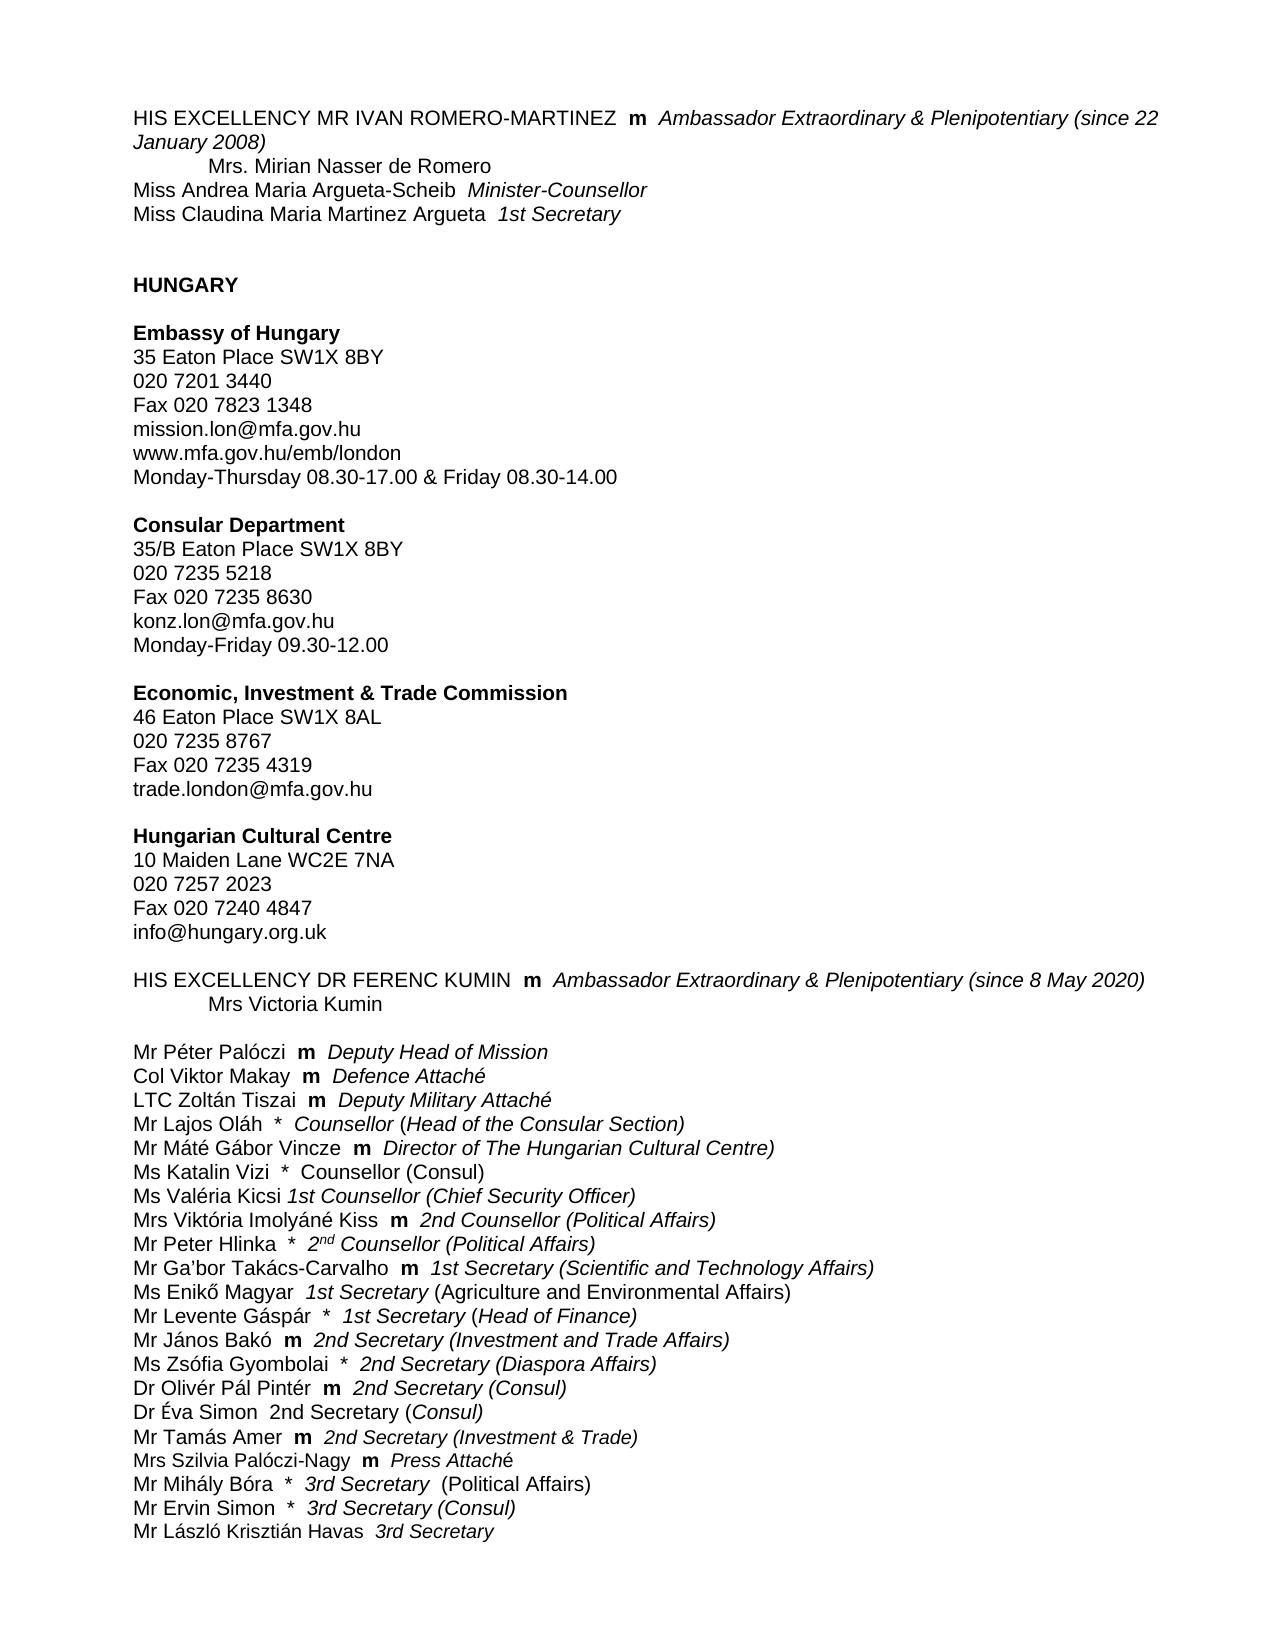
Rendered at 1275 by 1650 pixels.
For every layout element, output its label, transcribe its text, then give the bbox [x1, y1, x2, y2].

text Ms Valéria Kicsi 1st Counsellor (Chief Security Officer) [133, 1184, 1181, 1208]
text Mrs Szilvia Palóczi-Nagy m Press Attaché [133, 1449, 1181, 1471]
text 35 Eaton Place SW1X 8BY [133, 345, 1181, 369]
text www.mfa.gov.hu/emb/london [133, 441, 1181, 465]
text Fax 020 7240 4847 [133, 896, 1181, 920]
text Monday-Friday 09.30-12.00 [133, 633, 1181, 657]
text LTC Zoltán Tiszai m Deputy Military Attaché [133, 1088, 1181, 1112]
text 020 7257 2023 [133, 872, 1181, 896]
text Ms Enikő Magyar 1st Secretary (Agriculture and Environmental Affairs) [133, 1279, 1181, 1303]
text 020 7235 5218 [133, 561, 1181, 585]
text Ms Zsófia Gyombolai * 2nd Secretary (Diaspora Affairs) [133, 1351, 1181, 1375]
text Mr László Krisztián Havas 3rd Secretary [133, 1519, 1181, 1543]
text Dr Olivér Pál Pintér m 2nd Secretary (Consul) [133, 1375, 1181, 1399]
text mission.lon@mfa.gov.hu [133, 417, 1181, 441]
text Mrs Victoria Kumin [133, 992, 1181, 1016]
text Embassy of Hungary [133, 321, 1181, 345]
text Mr Peter Hlinka * 2nd Counsellor (Political Affairs) [133, 1232, 1181, 1256]
text Mr Mihály Bóra * 3rd Secretary (Political Affairs) [133, 1471, 1181, 1495]
text 020 7201 3440 [133, 369, 1181, 393]
text HIS EXCELLENCY DR FERENC KUMIN m Ambassador Extraordinary & Plenipotentiary (since 8 May 2020) [133, 968, 1181, 992]
text Mr Ervin Simon * 3rd Secretary (Consul) [133, 1495, 1181, 1519]
text 020 7235 8767 [133, 728, 1181, 752]
text Mr Levente Gáspár * 1st Secretary (Head of Finance) [133, 1303, 1181, 1327]
text Mr Máté Gábor Vincze m Director of The Hungarian Cultural Centre) [133, 1136, 1181, 1160]
text Economic, Investment & Trade Commission [133, 681, 1181, 704]
text Col Viktor Makay m Defence Attaché [133, 1064, 1181, 1088]
text Mr Ga’bor Takács-Carvalho m 1st Secretary (Scientific and Technology Affairs) [133, 1256, 1181, 1279]
text Mr Lajos Oláh * Counsellor (Head of the Consular Section) [133, 1112, 1181, 1136]
text Fax 020 7823 1348 [133, 393, 1181, 417]
text Mrs. Mirian Nasser de Romero [133, 153, 1181, 177]
text Mr Tamás Amer m 2nd Secretary (Investment & Trade) [133, 1425, 1181, 1449]
text 35/B Eaton Place SW1X 8BY [133, 537, 1181, 561]
text Hungarian Cultural Centre [133, 824, 1181, 848]
text HUNGARY [133, 273, 1181, 297]
text Fax 020 7235 4319 [133, 752, 1181, 776]
text Monday-Thursday 08.30-17.00 & Friday 08.30-14.00 [133, 465, 1181, 489]
text Dr Éva Simon 2nd Secretary (Consul) [133, 1399, 1181, 1425]
text info@hungary.org.uk [133, 920, 1181, 944]
text Mr János Bakó m 2nd Secretary (Investment and Trade Affairs) [133, 1327, 1181, 1351]
text trade.london@mfa.gov.hu [133, 776, 1181, 800]
text konz.lon@mfa.gov.hu [133, 609, 1181, 633]
text HIS EXCELLENCY MR IVAN ROMERO-MARTINEZ m Ambassador Extraordinary & Plenipotentiary (since 22 January 2008) [133, 106, 1181, 153]
text Ms Katalin Vizi * Counsellor (Consul) [133, 1160, 1181, 1184]
text Miss Andrea Maria Argueta-Scheib Minister-Counsellor [133, 177, 1181, 201]
text Mrs Viktória Imolyáné Kiss m 2nd Counsellor (Political Affairs) [133, 1208, 1181, 1232]
text Miss Claudina Maria Martinez Argueta 1st Secretary [133, 201, 1181, 225]
text 10 Maiden Lane WC2E 7NA [133, 848, 1181, 872]
text Mr Péter Palóczi m Deputy Head of Mission [133, 1040, 1181, 1064]
text Fax 020 7235 8630 [133, 585, 1181, 609]
text Consular Department [133, 513, 1181, 537]
text 46 Eaton Place SW1X 8AL [133, 704, 1181, 728]
